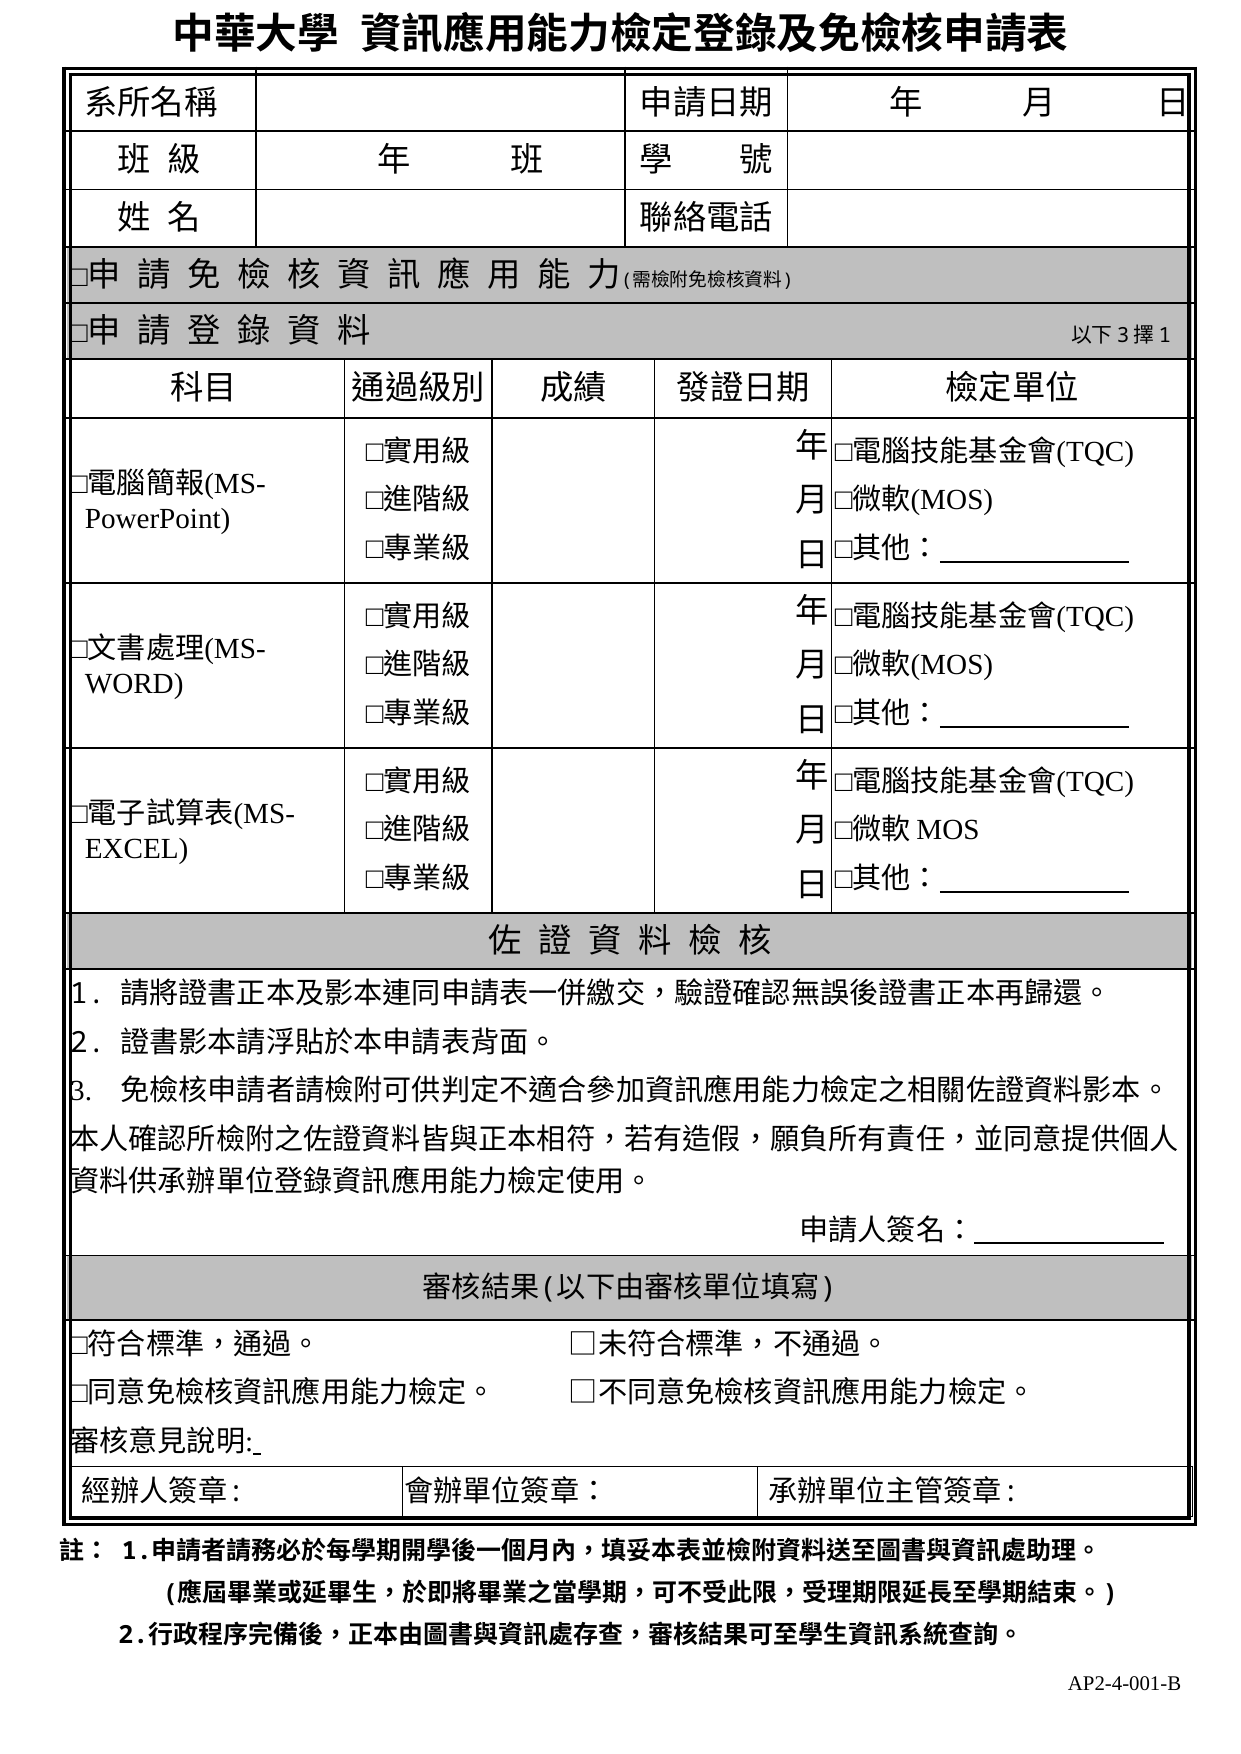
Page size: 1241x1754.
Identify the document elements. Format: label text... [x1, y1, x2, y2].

table_cell □電腦簡報(MS-PowerPoint) [72, 419, 344, 582]
table_cell □電腦技能基金會(TQC) □微軟(MOS) □其他： [832, 584, 1187, 747]
text 中華大學 資訊應用能力檢定登錄及免檢核申請表 [59, 0, 1181, 60]
table_cell 聯絡電話 [626, 190, 787, 246]
table_cell □電腦技能基金會(TQC) □微軟(MOS) □其他： [832, 419, 1187, 582]
table_cell 請將證書正本及影本連同申請表一併繳交，驗證確認無誤後證書正本再歸還。 證書影本請浮貼於本申請表背面。 免檢核申請者請檢附可供判定不適合參加資訊應用能力檢定之相關佐證資料影本。 本人確認所檢附之佐證資料皆與正本相符，若有造假，願負所有責任，並同意提供個人資料供承辦單位登錄資訊應用能力檢定使用。 申請人簽名： [72, 970, 1187, 1255]
table_cell [257, 190, 624, 246]
table_cell □申 請 登 錄 資 料 以下3擇1 [72, 304, 1187, 358]
table_cell [788, 190, 1187, 246]
table_cell □電腦技能基金會(TQC) □微軟MOS □其他： [832, 749, 1187, 912]
table_header 系所名稱 [67, 70, 255, 130]
table_cell 審核結果(以下由審核單位填寫) [72, 1256, 1187, 1319]
table_cell 班 級 [72, 132, 255, 189]
table_header 申請日期 [626, 76, 787, 130]
table_cell 年 月 日 [655, 419, 831, 582]
table_cell [788, 132, 1187, 189]
table_cell 通過級別 [345, 360, 491, 417]
table_cell [493, 584, 654, 747]
table_cell [493, 419, 654, 582]
table_cell [493, 749, 654, 912]
text (應屆畢業或延畢生，於即將畢業之當學期，可不受此限，受理期限延長至學期結束。) [148, 1568, 1181, 1610]
text 2.行政程序完備後，正本由圖書與資訊處存查，審核結果可至學生資訊系統查詢。 [59, 1610, 1181, 1651]
table_cell 姓 名 [72, 190, 255, 246]
table_cell 年 月 日 [655, 584, 831, 747]
table_header 年 月 日 [788, 70, 1192, 130]
table_cell □申 請 免 檢 核 資 訊 應 用 能 力(需檢附免檢核資料) [72, 248, 1187, 302]
table_header 會辦單位簽章： [403, 1467, 757, 1516]
table_cell 年 班 [257, 132, 624, 189]
table_cell □實用級 □進階級 □專業級 [345, 419, 491, 582]
table_cell □電子試算表(MS-EXCEL) [72, 749, 344, 912]
table_cell □文書處理(MS-WORD) [72, 584, 344, 747]
table_cell 佐 證 資 料 檢 核 [72, 914, 1187, 968]
table_cell □實用級 □進階級 □專業級 [345, 584, 491, 747]
table_cell 成績 [493, 360, 654, 417]
table_cell 科目 [72, 360, 344, 417]
table_cell 年 月 日 [655, 749, 831, 912]
table_cell 學 號 [626, 132, 787, 189]
table_header [257, 76, 624, 130]
table_header 經辦人簽章: [72, 1467, 402, 1516]
table_cell 發證日期 [655, 360, 831, 417]
table_header 承辦單位主管簽章: [758, 1467, 1187, 1516]
table_cell □實用級 □進階級 □專業級 [345, 749, 491, 912]
text 註： 1.申請者請務必於每學期開學後一個月內，填妥本表並檢附資料送至圖書與資訊處助理。 [59, 1526, 1181, 1568]
table_cell 檢定單位 [832, 360, 1187, 417]
table_cell □符合標準，通過。 □未符合標準，不通過。 □同意免檢核資訊應用能力檢定。 □不同意免檢核資訊應用能力檢定。 審核意見說明: [72, 1321, 1187, 1466]
